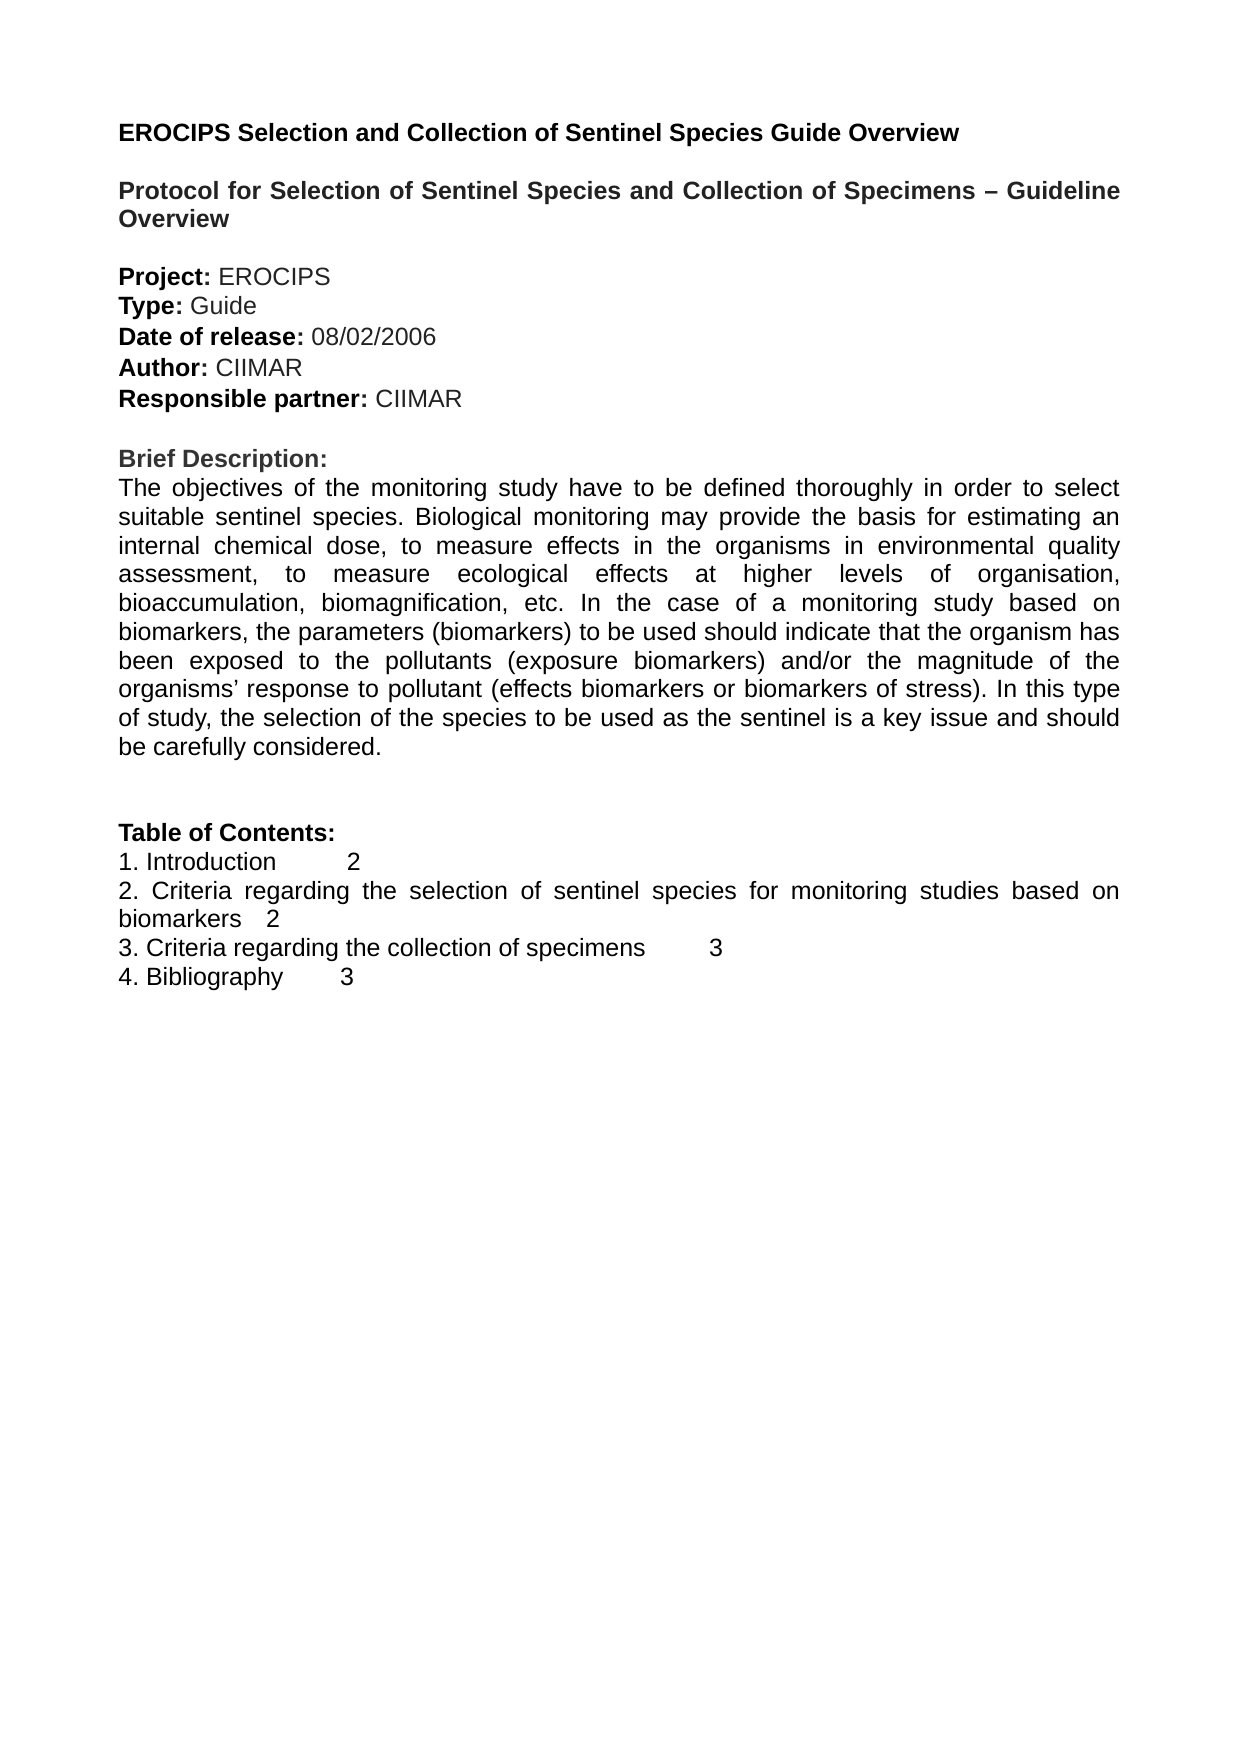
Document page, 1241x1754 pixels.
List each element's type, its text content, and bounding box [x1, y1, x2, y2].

text 4. Bibliography 3 [118, 962, 1122, 991]
text EROCIPS Selection and Collection of Sentinel Species Guide Overview [118, 118, 1122, 147]
text Brief Description: [118, 444, 1122, 473]
text Project: EROCIPS [118, 262, 1122, 291]
text 2. Criteria regarding the selection of sentinel species for monitoring studies based on biomarkers 2 [118, 876, 1122, 933]
text Author: CIIMAR [118, 351, 1122, 382]
text Type: Guide [118, 291, 1122, 319]
text Table of Contents: [118, 818, 1122, 847]
text 1. Introduction 2 [118, 847, 1122, 876]
text 3. Criteria regarding the collection of specimens 3 [118, 933, 1122, 962]
text Date of release: 08/02/2006 [118, 319, 1122, 351]
text Protocol for Selection of Sentinel Species and Collection of Specimens – Guideline Overview [118, 176, 1122, 233]
text The objectives of the monitoring study have to be defined thoroughly in order to select suitable sentinel species. Biological monitoring may provide the basis for estimating an internal chemical dose, to measure effects in the organisms in environmental quality assessment, to measure ecological effects at higher levels of organisation, bioaccumulation, biomagnification, etc. In the case of a monitoring study based on biomarkers, the parameters (biomarkers) to be used should indicate that the organism has been exposed to the pollutants (exposure biomarkers) and/or the magnitude of the organisms’ response to pollutant (effects biomarkers or biomarkers of stress). In this type of study, the selection of the species to be used as the sentinel is a key issue and should be carefully considered. [118, 473, 1122, 761]
text Responsible partner: CIIMAR [118, 382, 1122, 413]
